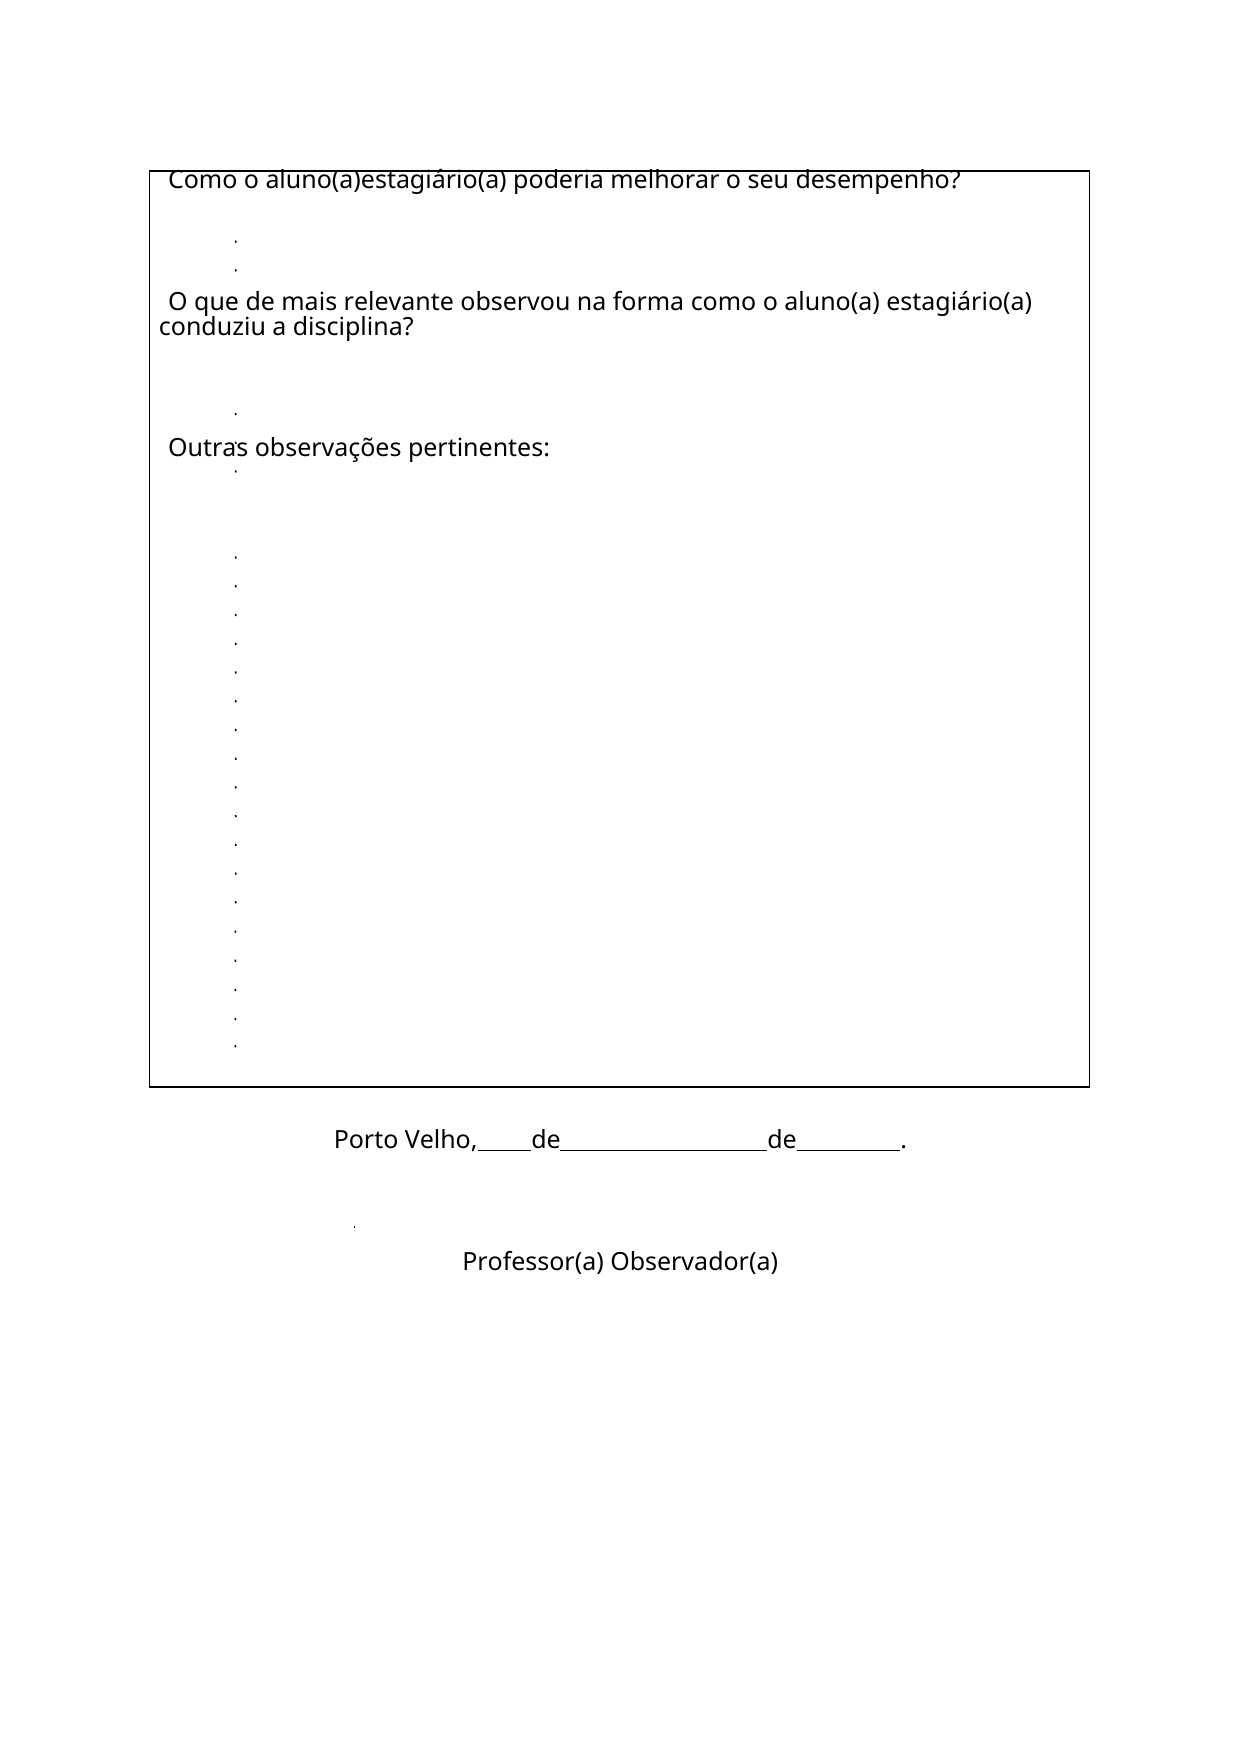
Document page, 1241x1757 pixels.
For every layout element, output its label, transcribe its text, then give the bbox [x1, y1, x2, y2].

subtitle Professor(a) Observador(a) [404, 1244, 836, 1278]
text Porto Velho, de de . [139, 1121, 1101, 1155]
